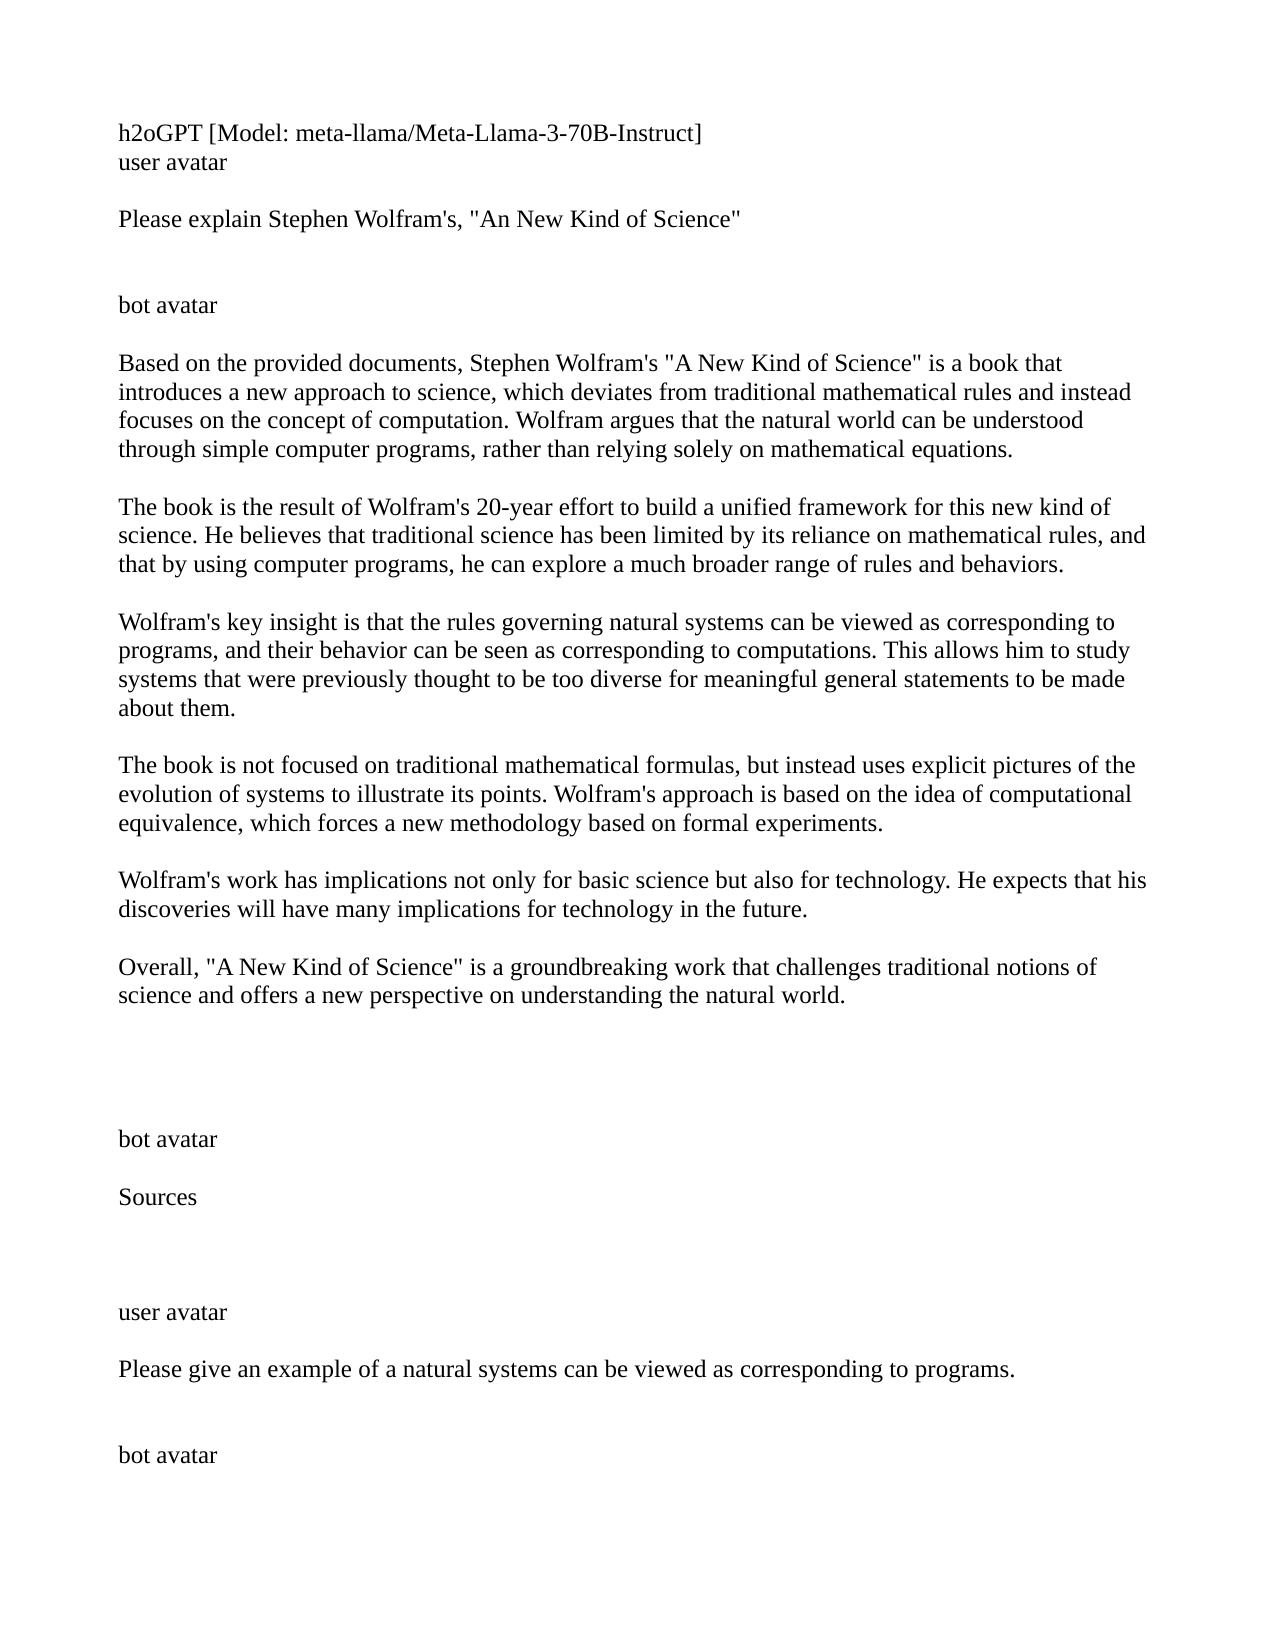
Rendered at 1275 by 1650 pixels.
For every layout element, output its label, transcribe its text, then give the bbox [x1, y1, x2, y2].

text Overall, "A New Kind of Science" is a groundbreaking work that challenges traditional notions of science and offers a new perspective on understanding the natural world. [118, 952, 1157, 1009]
text h2oGPT [Model: meta-llama/Meta-Llama-3-70B-Instruct] [118, 118, 1157, 147]
text Wolfram's key insight is that the rules governing natural systems can be viewed as corresponding to programs, and their behavior can be seen as corresponding to computations. This allows him to study systems that were previously thought to be too diverse for meaningful general statements to be made about them. [118, 607, 1157, 722]
text The book is not focused on traditional mathematical formulas, but instead uses explicit pictures of the evolution of systems to illustrate its points. Wolfram's approach is based on the idea of computational equivalence, which forces a new methodology based on formal experiments. [118, 751, 1157, 837]
text The book is the result of Wolfram's 20-year effort to build a unified framework for this new kind of science. He believes that traditional science has been limited by its reliance on mathematical rules, and that by using computer programs, he can explore a much broader range of rules and behaviors. [118, 492, 1157, 578]
text bot avatar [118, 1124, 1157, 1153]
text user avatar [118, 1297, 1157, 1326]
text Please explain Stephen Wolfram's, "An New Kind of Science" [118, 204, 1157, 233]
text user avatar [118, 147, 1157, 176]
text Sources [118, 1182, 1157, 1211]
text Please give an example of a natural systems can be viewed as corresponding to programs. [118, 1354, 1157, 1383]
text Wolfram's work has implications not only for basic science but also for technology. He expects that his discoveries will have many implications for technology in the future. [118, 866, 1157, 923]
text bot avatar [118, 291, 1157, 319]
text bot avatar [118, 1441, 1157, 1469]
text Based on the provided documents, Stephen Wolfram's "A New Kind of Science" is a book that introduces a new approach to science, which deviates from traditional mathematical rules and instead focuses on the concept of computation. Wolfram argues that the natural world can be understood through simple computer programs, rather than relying solely on mathematical equations. [118, 348, 1157, 463]
